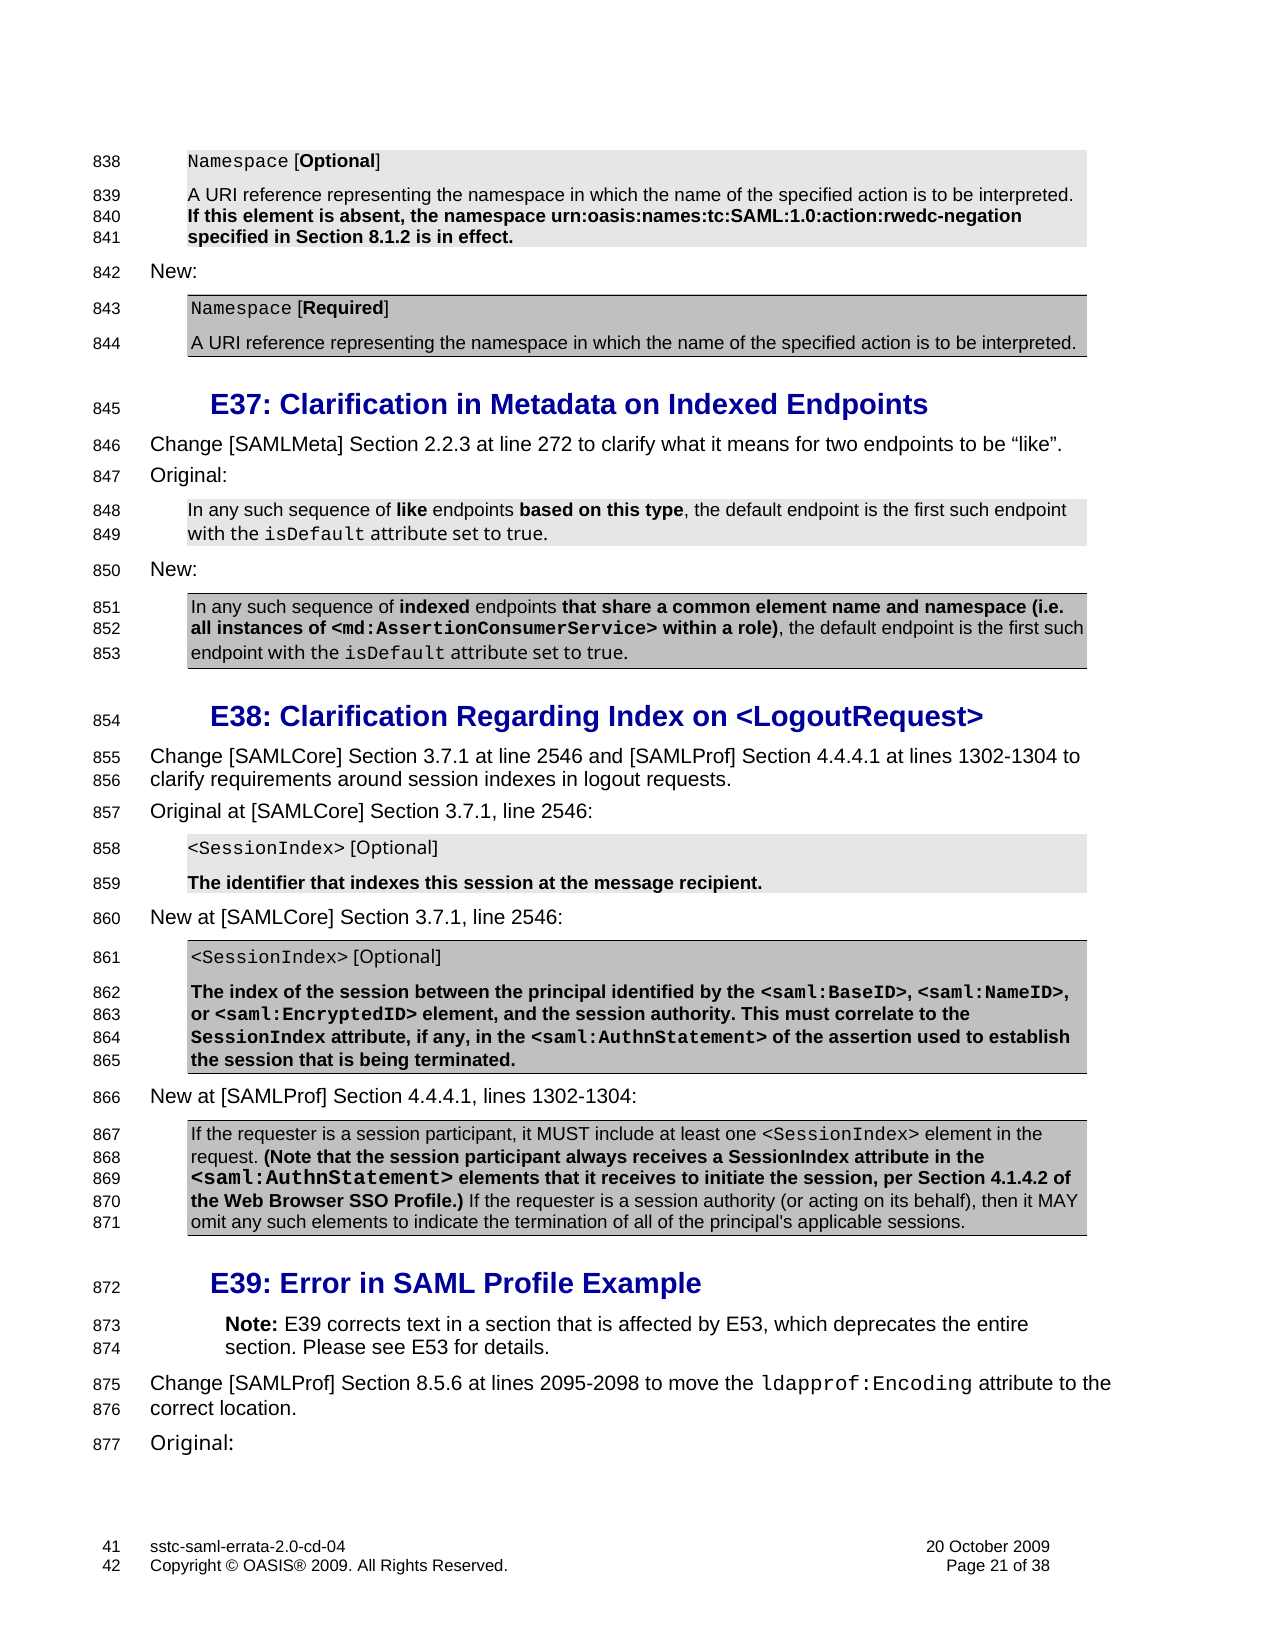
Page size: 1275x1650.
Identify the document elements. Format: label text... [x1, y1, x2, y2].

text <SessionIndex> [Optional] [187, 941, 1087, 969]
text New at [SAMLProf] Section 4.4.4.1, lines 1302-1304: [150, 1085, 1125, 1108]
text A URI reference representing the namespace in which the name of the specified action is to be interpreted. If this element is absent, the namespace urn:oasis:names:tc:SAML:1.0:action:rwedc-negation specified in Section 8.1.2 is in effect. [187, 184, 1087, 247]
subtitle E37: Clarification in Metadata on Indexed Endpoints [150, 388, 1125, 420]
text Namespace [Optional] [187, 150, 1087, 173]
text The index of the session between the principal identified by the <saml:BaseID>, <saml:NameID>, or <saml:EncryptedID> element, and the session authority. This must correlate to the SessionIndex attribute, if any, in the <saml:AuthnStatement> of the assertion used to establish the session that is being terminated. [187, 978, 1087, 1073]
subtitle E39: Error in SAML Profile Example [150, 1267, 1125, 1300]
text If the requester is a session participant, it MUST include at least one <SessionIndex> element in the request. (Note that the session participant always receives a SessionIndex attribute in the <saml:AuthnStatement> elements that it receives to initiate the session, per Section 4.1.4.2 of the Web Browser SSO Profile.) If the requester is a session authority (or acting on its behalf), then it MAY omit any such elements to indicate the termination of all of the principal's applicable sessions. [187, 1121, 1087, 1236]
text Change [SAMLProf] Section 8.5.6 at lines 2095-2098 to move the ldapprof:Encoding attribute to the correct location. [150, 1371, 1125, 1419]
text New: [150, 259, 1125, 283]
subtitle E38: Clarification Regarding Index on <LogoutRequest> [150, 700, 1125, 733]
list Original: [150, 1428, 1125, 1456]
text Namespace [Required] [187, 296, 1087, 320]
text Change [SAMLCore] Section 3.7.1 at line 2546 and [SAMLProf] Section 4.4.4.1 at lines 1302-1304 to clarify requirements around session indexes in logout requests. [150, 744, 1125, 791]
text New: [150, 558, 1125, 581]
text A URI reference representing the namespace in which the name of the specified action is to be interpreted. [187, 329, 1087, 356]
text <SessionIndex> [Optional] [187, 834, 1087, 860]
text Original at [SAMLCore] Section 3.7.1, line 2546: [150, 799, 1125, 823]
text New at [SAMLCore] Section 3.7.1, line 2546: [150, 905, 1125, 928]
text Original: [150, 464, 1125, 487]
text The identifier that indexes this session at the message recipient. [187, 872, 1087, 893]
text In any such sequence of like endpoints based on this type, the default endpoint is the first such endpoint with the isDefault attribute set to true. [187, 499, 1087, 546]
text In any such sequence of indexed endpoints that share a common element name and namespace (i.e. all instances of <md:AssertionConsumerService> within a role), the default endpoint is the first such endpoint with the isDefault attribute set to true. [187, 594, 1087, 668]
text Change [SAMLMeta] Section 2.2.3 at line 272 to clarify what it means for two endpoints to be “like”. [150, 432, 1125, 456]
text Note: E39 corrects text in a section that is affected by E53, which deprecates the entire section. Please see E53 for details. [225, 1312, 1050, 1359]
